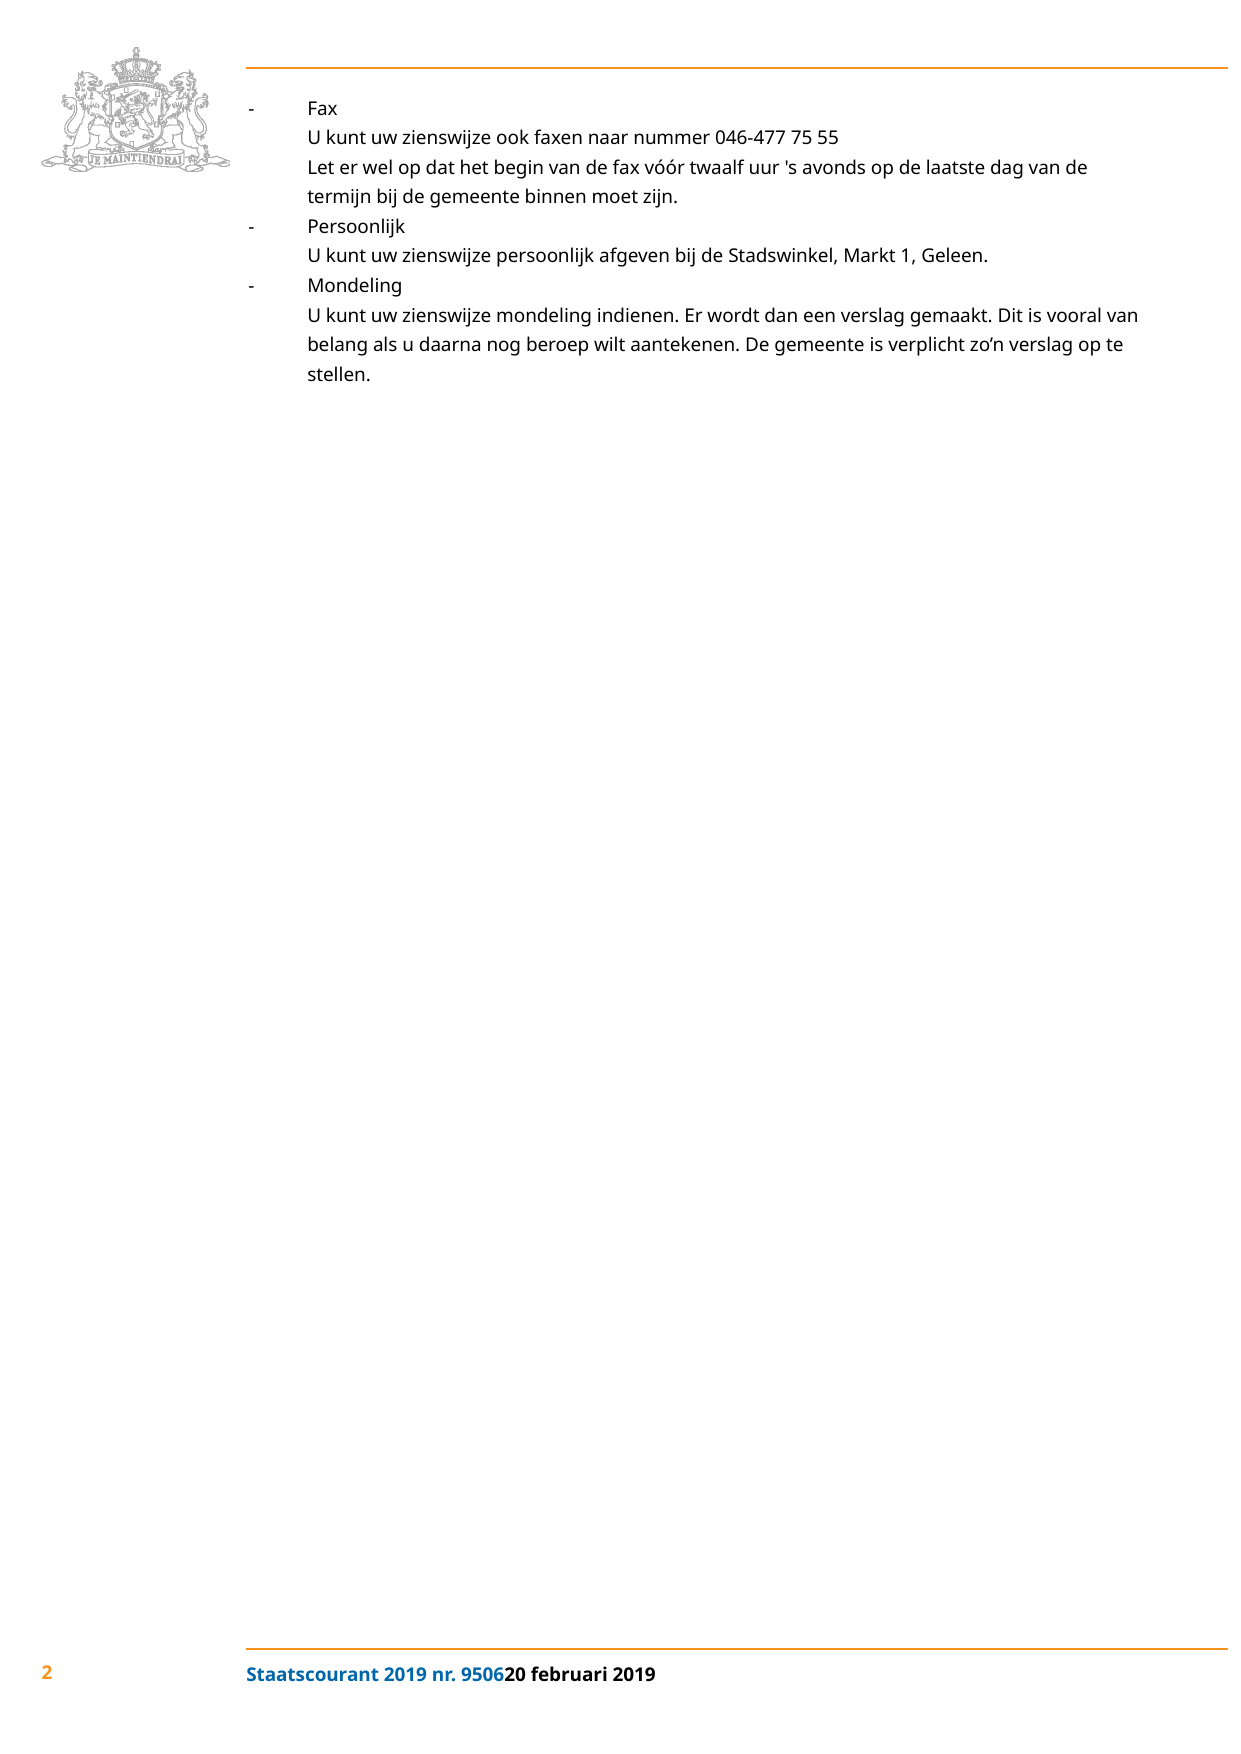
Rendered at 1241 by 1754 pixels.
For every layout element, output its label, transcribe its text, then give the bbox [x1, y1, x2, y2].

list Fax [248, 95, 1152, 121]
list U kunt uw zienswijze ook faxen naar nummer 046-477 75 55 [248, 124, 1152, 150]
list Mondeling [248, 272, 1152, 298]
list U kunt uw zienswijze persoonlijk afgeven bij de Stadswinkel, Markt 1, Geleen. [248, 243, 1152, 268]
list Let er wel op dat het begin van de fax vóór twaalf uur 's avonds op de laatste dag van de termijn bij de gemeente binnen moet zijn. [248, 154, 1152, 209]
picture [41, 47, 231, 172]
list Persoonlijk [248, 213, 1152, 239]
list U kunt uw zienswijze mondeling indienen. Er wordt dan een verslag gemaakt. Dit is vooral van belang als u daarna nog beroep wilt aantekenen. De gemeente is verplicht zo’n verslag op te stellen. [248, 302, 1152, 387]
